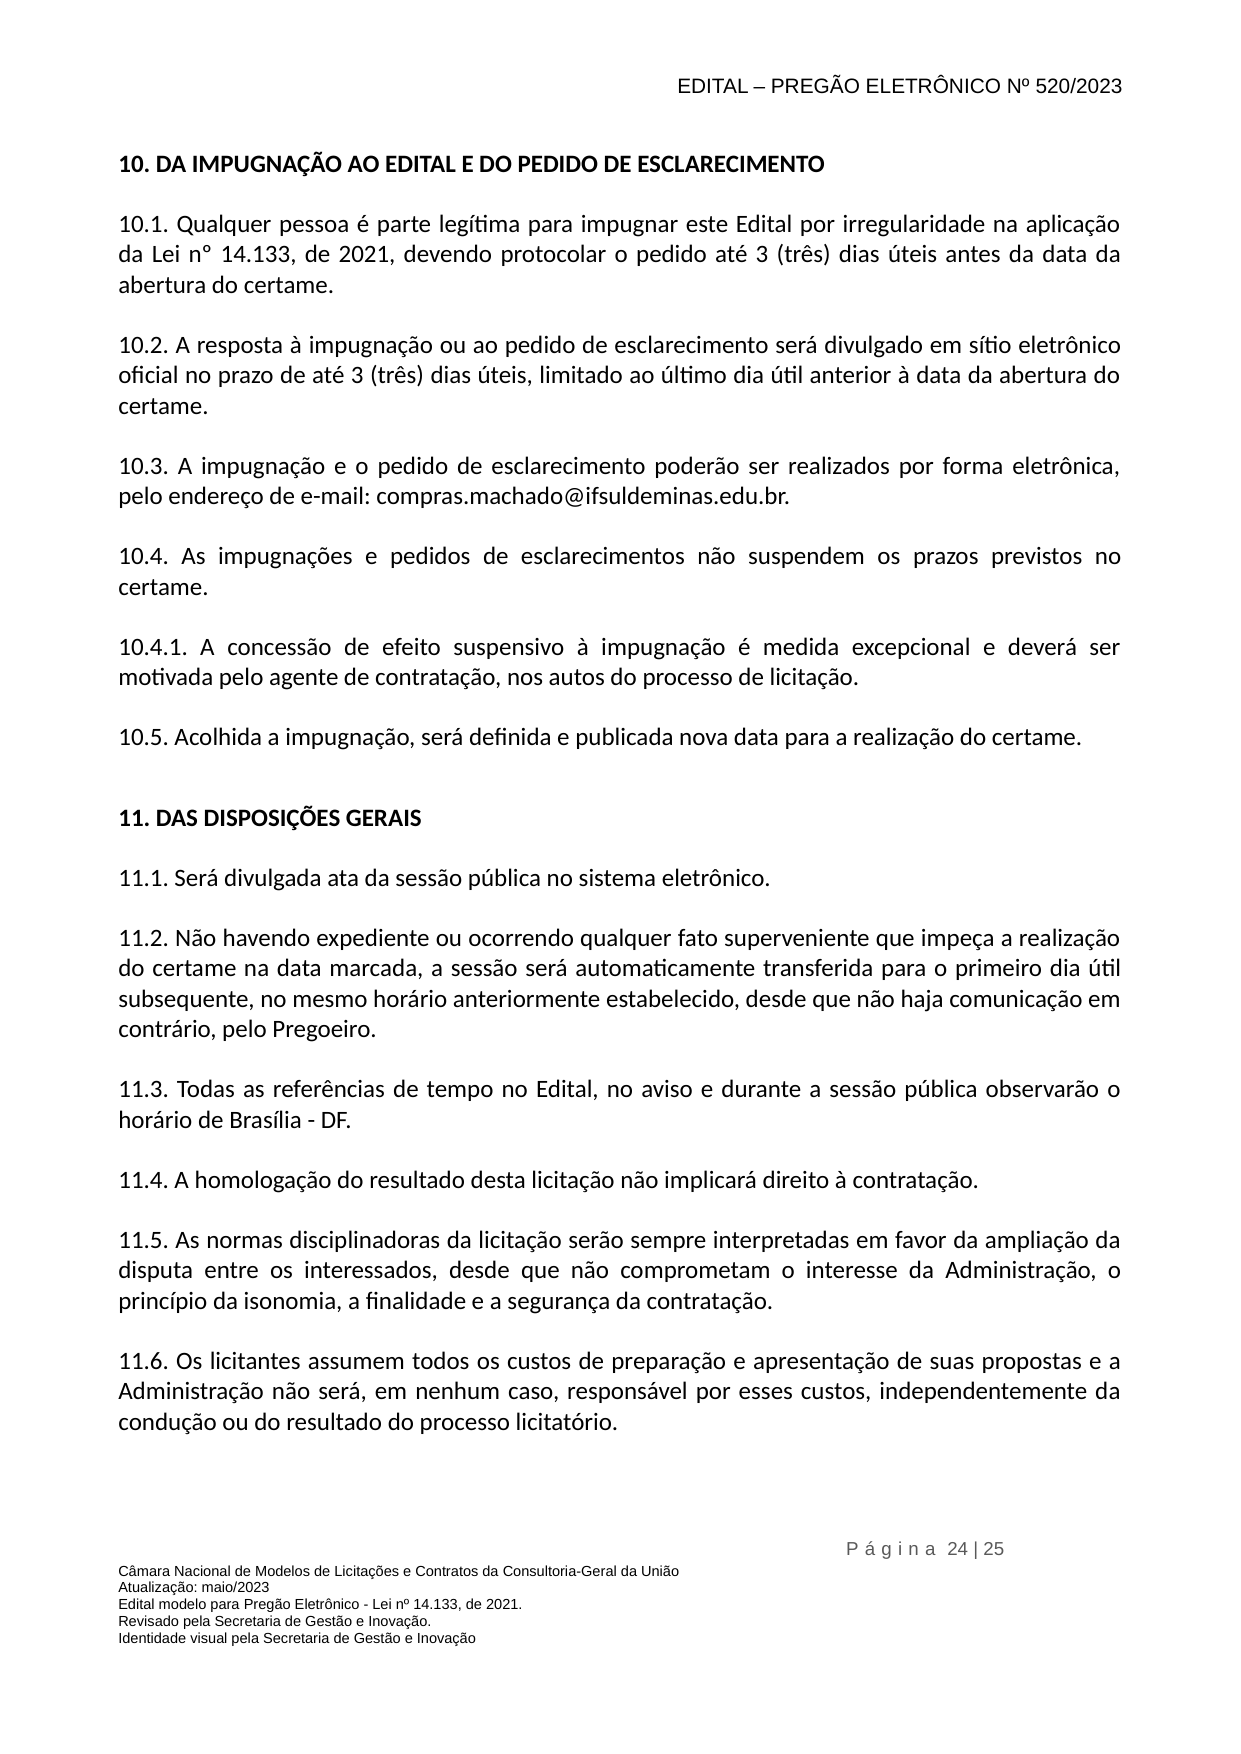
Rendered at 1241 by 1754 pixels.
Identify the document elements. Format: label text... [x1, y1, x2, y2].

text 10.1. Qualquer pessoa é parte legítima para impugnar este Edital por irregularidade na aplicação da Lei nº 14.133, de 2021, devendo protocolar o pedido até 3 (três) dias úteis antes da data da abertura do certame. [118, 208, 1122, 299]
text 11.6. Os licitantes assumem todos os custos de preparação e apresentação de suas propostas e a Administração não será, em nenhum caso, responsável por esses custos, independentemente da condução ou do resultado do processo licitatório. [118, 1345, 1122, 1437]
text 10.5. Acolhida a impugnação, será definida e publicada nova data para a realização do certame. [118, 721, 1122, 752]
text 10.4.1. A concessão de efeito suspensivo à impugnação é medida excepcional e deverá ser motivada pelo agente de contratação, nos autos do processo de licitação. [118, 631, 1122, 692]
subtitle 11. DAS DISPOSIÇÕES GERAIS [118, 802, 1122, 832]
text 11.2. Não havendo expediente ou ocorrendo qualquer fato superveniente que impeça a realização do certame na data marcada, a sessão será automaticamente transferida para o primeiro dia útil subsequente, no mesmo horário anteriormente estabelecido, desde que não haja comunicação em contrário, pelo Pregoeiro. [118, 922, 1122, 1044]
text 10.2. A resposta à impugnação ou ao pedido de esclarecimento será divulgado em sítio eletrônico oficial no prazo de até 3 (três) dias úteis, limitado ao último dia útil anterior à data da abertura do certame. [118, 329, 1122, 420]
text 10.4. As impugnações e pedidos de esclarecimentos não suspendem os prazos previstos no certame. [118, 540, 1122, 601]
text 11.3. Todas as referências de tempo no Edital, no aviso e durante a sessão pública observarão o horário de Brasília - DF. [118, 1073, 1122, 1134]
text 11.1. Será divulgada ata da sessão pública no sistema eletrônico. [118, 862, 1122, 892]
subtitle 10. DA IMPUGNAÇÃO AO EDITAL E DO PEDIDO DE ESCLARECIMENTO [118, 148, 1122, 178]
text 10.3. A impugnação e o pedido de esclarecimento poderão ser realizados por forma eletrônica, pelo endereço de e-mail: compras.machado@ifsuldeminas.edu.br. [118, 450, 1122, 511]
text 11.4. A homologação do resultado desta licitação não implicará direito à contratação. [118, 1164, 1122, 1194]
text 11.5. As normas disciplinadoras da licitação serão sempre interpretadas em favor da ampliação da disputa entre os interessados, desde que não comprometam o interesse da Administração, o princípio da isonomia, a finalidade e a segurança da contratação. [118, 1224, 1122, 1316]
